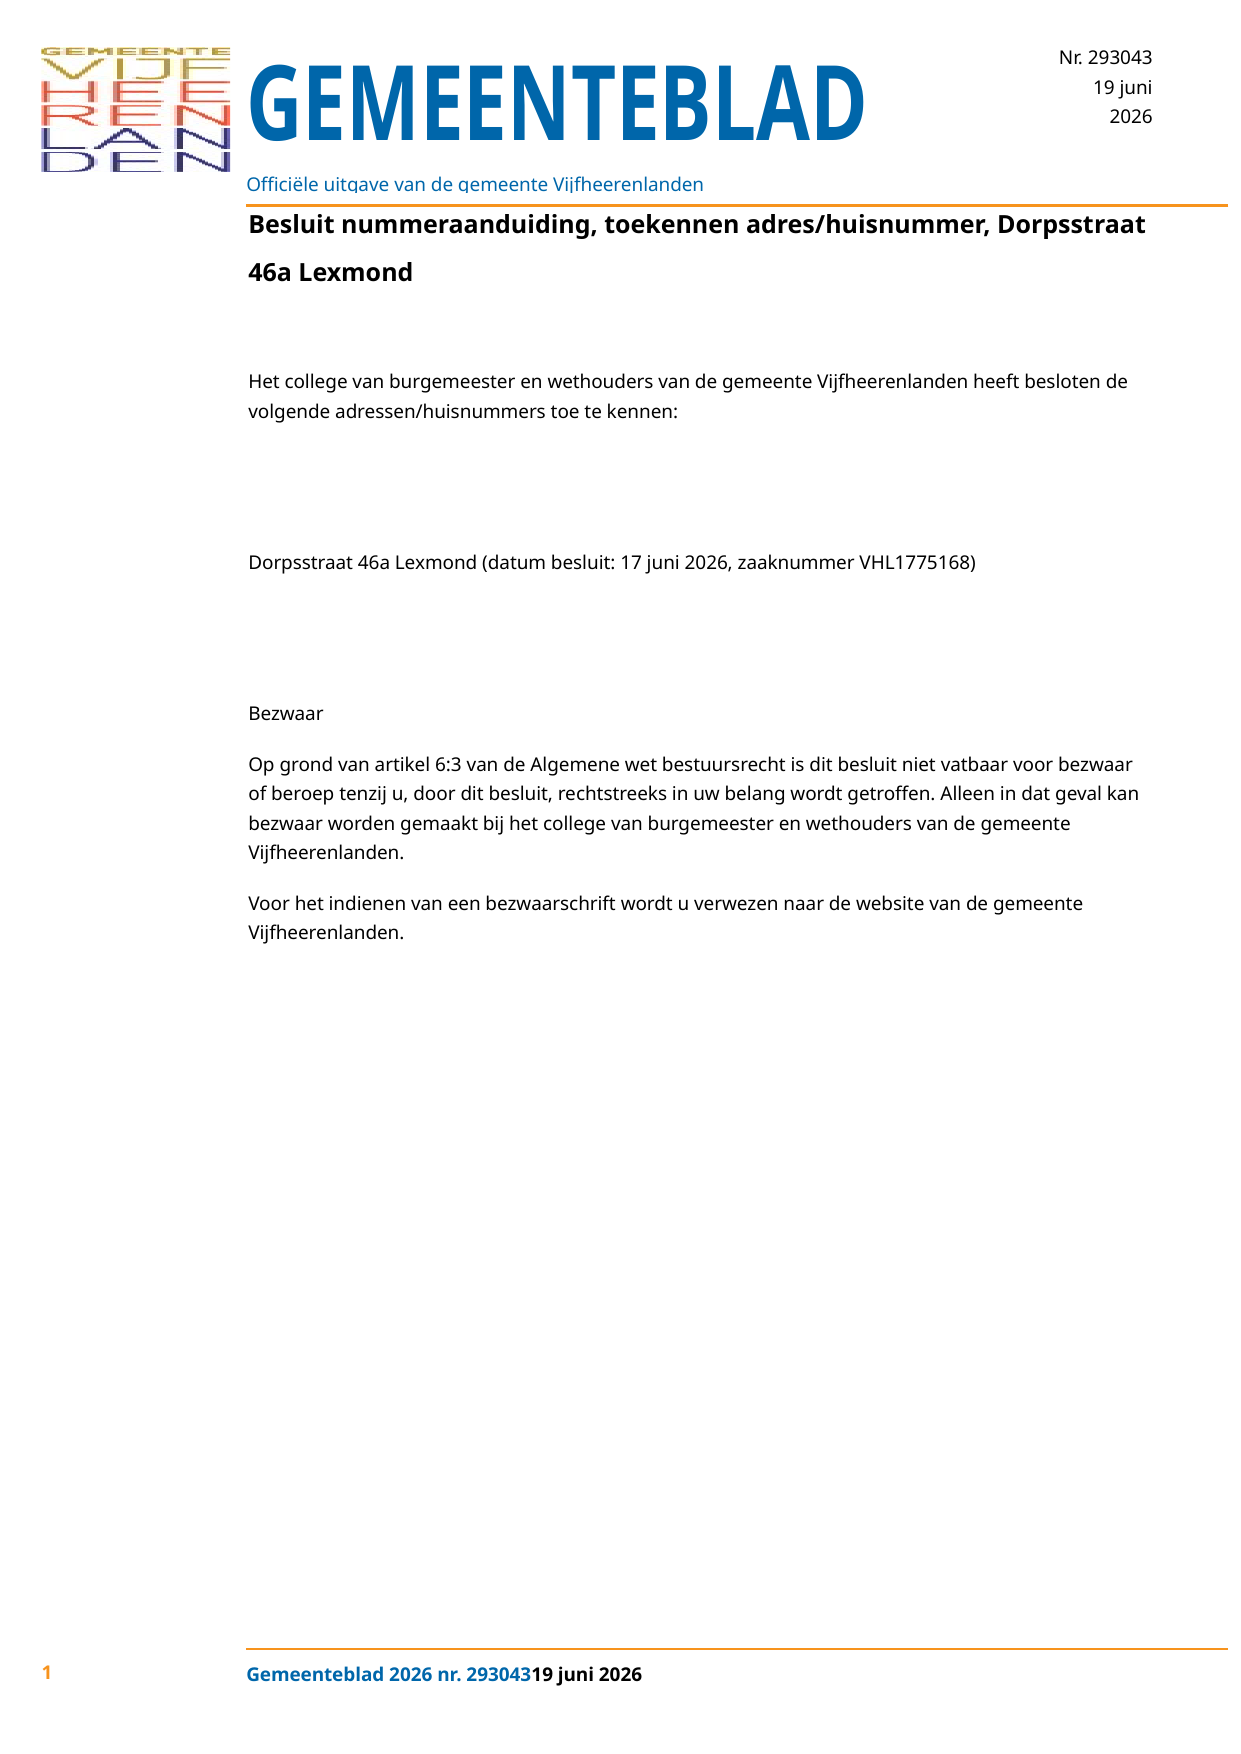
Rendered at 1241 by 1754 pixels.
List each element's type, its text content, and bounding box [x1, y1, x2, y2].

text Op grond van artikel 6:3 van de Algemene wet bestuursrecht is dit besluit niet vatbaar voor bezwaar of beroep tenzij u, door dit besluit, rechtstreeks in uw belang wordt getroffen. Alleen in dat geval kan bezwaar worden gemaakt bij het college van burgemeester en wethouders van de gemeente Vijfheerenlanden. [248, 751, 1152, 865]
text Dorpsstraat 46a Lexmond (datum besluit: 17 juni 2026, zaaknummer VHL1775168) [248, 549, 1152, 575]
picture [41, 47, 231, 172]
text Het college van burgemeester en wethouders van de gemeente Vijfheerenlanden heeft besloten de volgende adressen/huisnummers toe te kennen: [248, 368, 1152, 424]
text Voor het indienen van een bezwaarschrift wordt u verwezen naar de website van de gemeente Vijfheerenlanden. [248, 890, 1152, 945]
text Bezwaar [248, 700, 1152, 726]
text Besluit nummeraanduiding, toekennen adres/huisnummer, Dorpsstraat 46a Lexmond [248, 207, 1152, 288]
